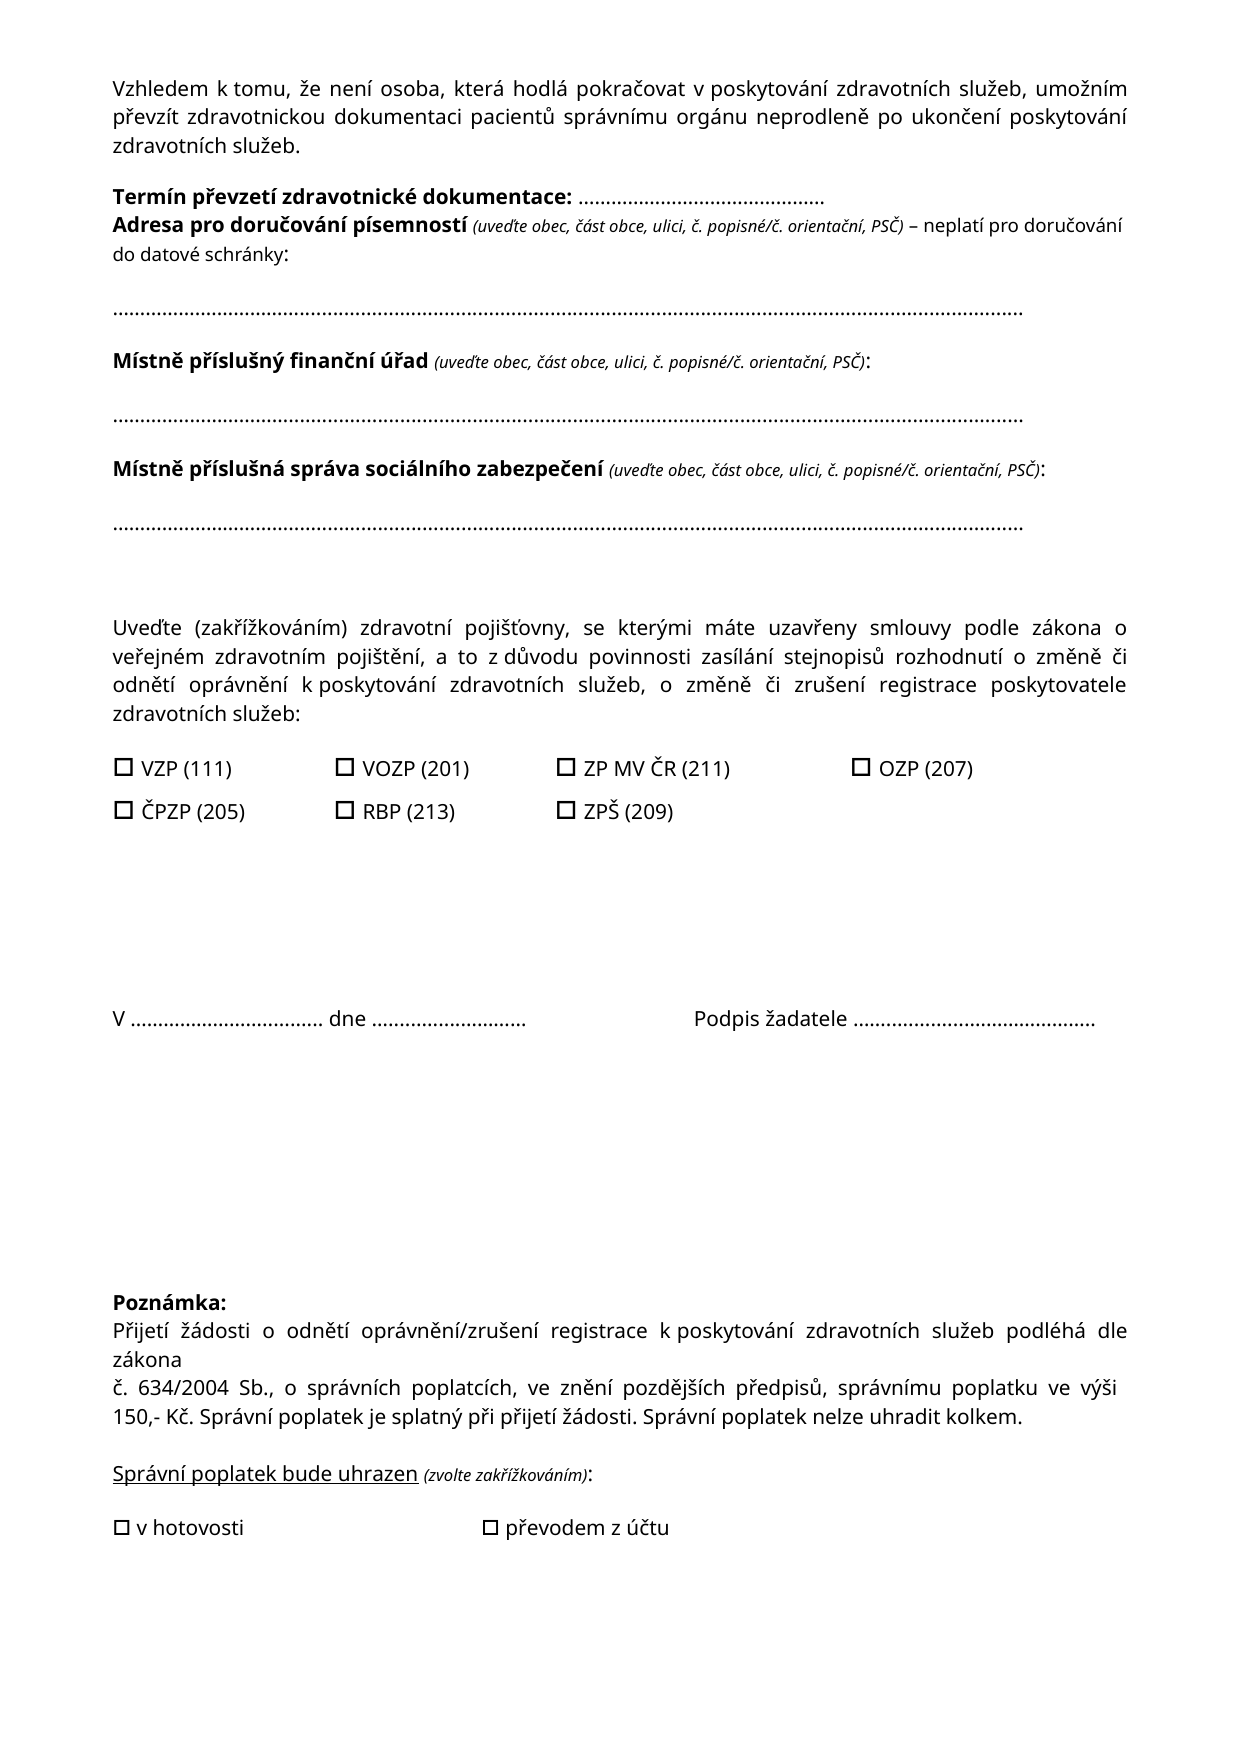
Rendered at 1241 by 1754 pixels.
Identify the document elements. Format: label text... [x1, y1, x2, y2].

text o v hotovosti o převodem z účtu [112, 1513, 1128, 1541]
text Poznámka: [112, 1288, 1128, 1317]
text Místně příslušný finanční úřad (uveďte obec, část obce, ulici, č. popisné/č. orientační, PSČ): [112, 347, 1128, 375]
text Místně příslušná správa sociálního zabezpečení (uveďte obec, část obce, ulici, č. popisné/č. orientační, PSČ): [112, 454, 1128, 483]
text Správní poplatek bude uhrazen (zvolte zakřížkováním): [112, 1459, 1128, 1487]
text …………..……………….................................................................................................................................... [112, 401, 1128, 429]
text …………….……………….................................................................................................................................. [112, 293, 1128, 321]
text  VZP (111)  VOZP (201)  ZP MV ČR (211)  OZP (207) [112, 753, 1128, 782]
text …………..……………….................................................................................................................................... [112, 508, 1128, 537]
text Adresa pro doručování písemností (uveďte obec, část obce, ulici, č. popisné/č. orientační, PSČ) – neplatí pro doručování do datové schránky: [112, 210, 1128, 267]
text Vzhledem k tomu, že není osoba, která hodlá pokračovat v poskytování zdravotních služeb, umožním převzít zdravotnickou dokumentaci pacientů správnímu orgánu neprodleně po ukončení poskytování zdravotních služeb. [112, 74, 1128, 159]
text Uveďte (zakřížkováním) zdravotní pojišťovny, se kterými máte uzavřeny smlouvy podle zákona o veřejném zdravotním pojištění, a to z důvodu povinnosti zasílání stejnopisů rozhodnutí o změně či odnětí oprávnění k poskytování zdravotních služeb, o změně či zrušení registrace poskytovatele zdravotních služeb: [112, 613, 1128, 727]
text Termín převzetí zdravotnické dokumentace: ……………………………………… [112, 182, 1128, 210]
text V ……………………........... dne ….............………… Podpis žadatele ……...............………………….. [112, 1004, 1128, 1033]
text  ČPZP (205)  RBP (213)  ZPŠ (209) [112, 796, 1128, 826]
text Přijetí žádosti o odnětí oprávnění/zrušení registrace k poskytování zdravotních služeb podléhá dle zákona č. 634/2004 Sb., o správních poplatcích, ve znění pozdějších předpisů, správnímu poplatku ve výši 150,- Kč. Správní poplatek je splatný při přijetí žádosti. Správní poplatek nelze uhradit kolkem. [112, 1317, 1128, 1430]
